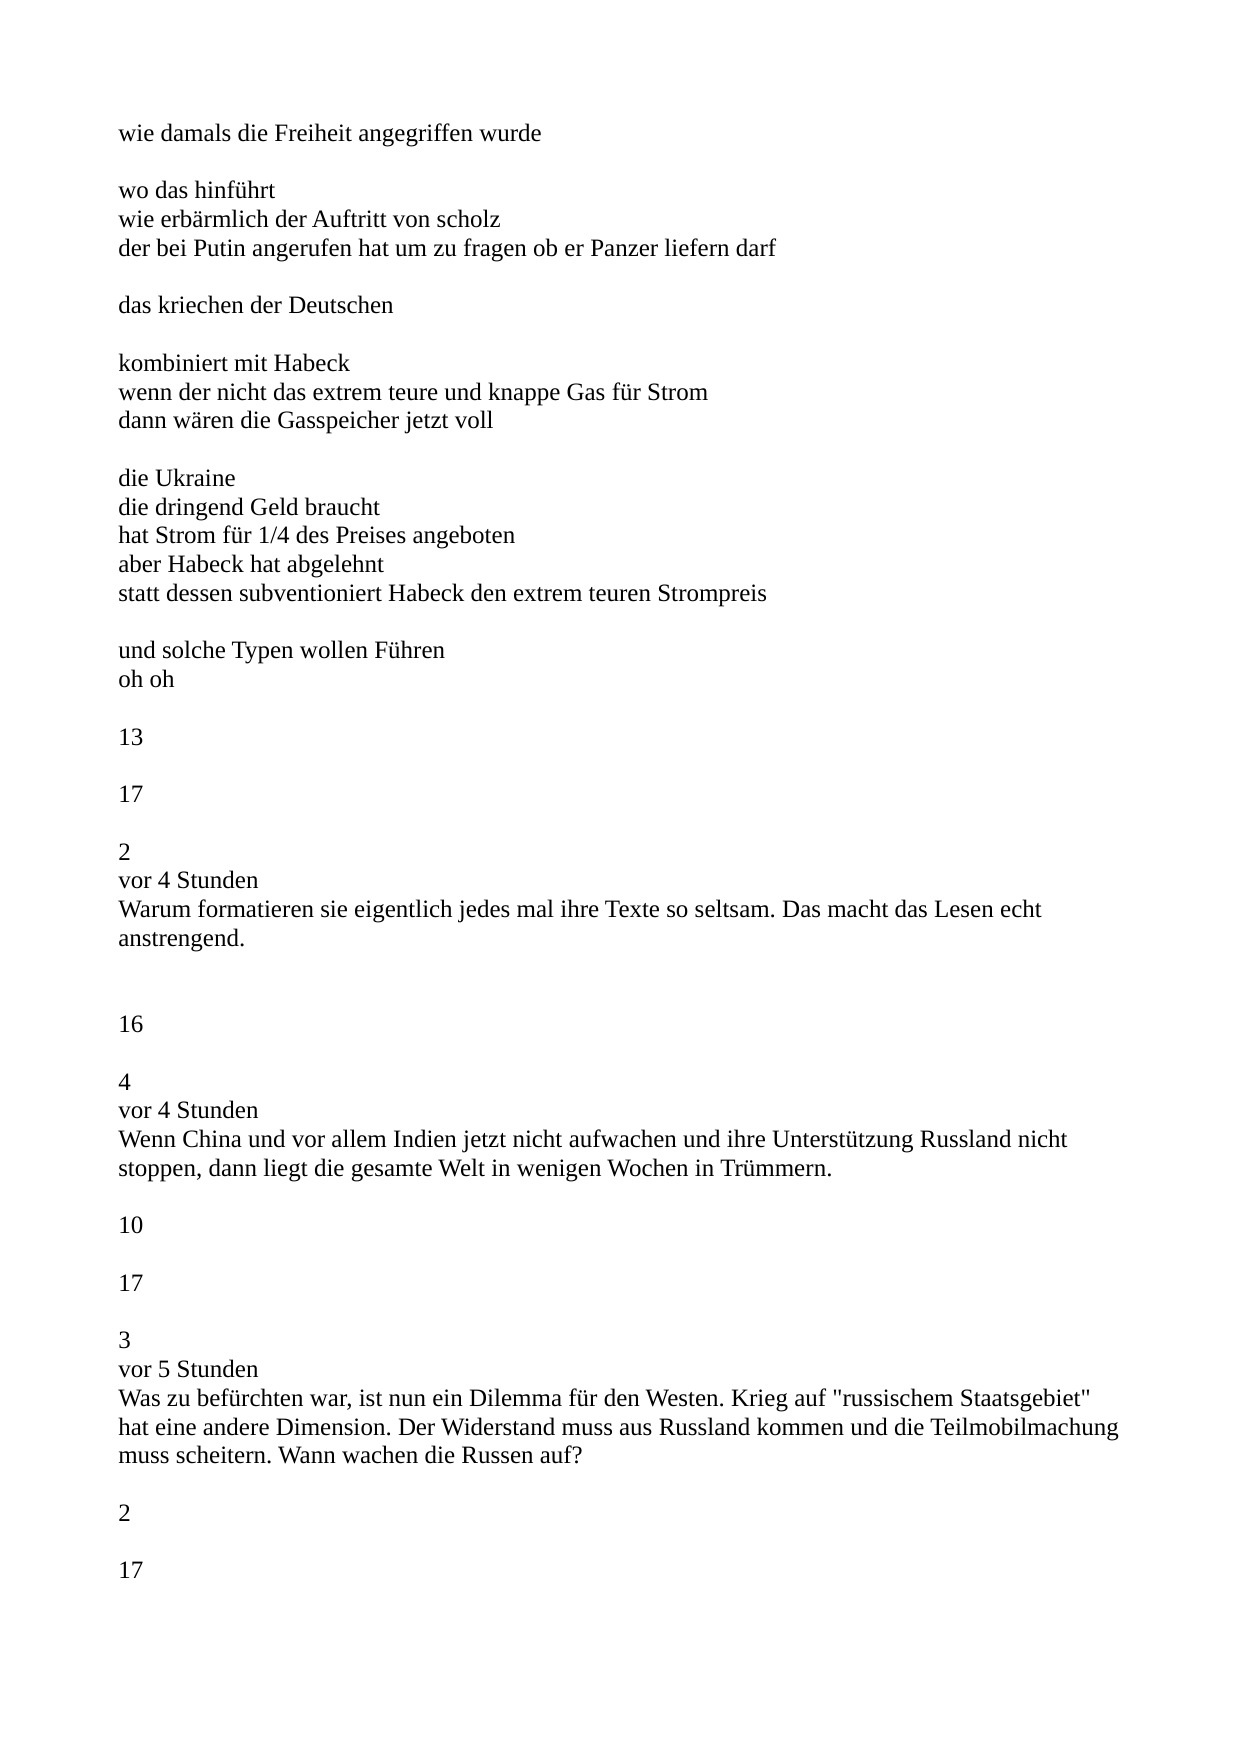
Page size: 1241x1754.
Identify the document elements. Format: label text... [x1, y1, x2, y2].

text Warum formatieren sie eigentlich jedes mal ihre Texte so seltsam. Das macht das Lesen echt anstrengend. [118, 894, 1122, 952]
text aber Habeck hat abgelehnt [118, 549, 1122, 578]
text 10 [118, 1211, 1122, 1239]
text 13 [118, 722, 1122, 751]
text der bei Putin angerufen hat um zu fragen ob er Panzer liefern darf [118, 233, 1122, 262]
text die Ukraine [118, 463, 1122, 492]
text wenn der nicht das extrem teure und knappe Gas für Strom [118, 377, 1122, 406]
text vor 4 Stunden [118, 866, 1122, 894]
text 2 [118, 1498, 1122, 1527]
text hat Strom für 1/4 des Preises angeboten [118, 521, 1122, 549]
text vor 5 Stunden [118, 1354, 1122, 1383]
text wie erbärmlich der Auftritt von scholz [118, 204, 1122, 233]
text 17 [118, 1556, 1122, 1584]
text 16 [118, 1009, 1122, 1038]
text 17 [118, 1268, 1122, 1297]
text das kriechen der Deutschen [118, 291, 1122, 319]
text oh oh [118, 664, 1122, 693]
text 4 [118, 1067, 1122, 1096]
text 17 [118, 779, 1122, 808]
text wie damals die Freiheit angegriffen wurde [118, 118, 1122, 147]
text Wenn China und vor allem Indien jetzt nicht aufwachen und ihre Unterstützung Russland nicht stoppen, dann liegt die gesamte Welt in wenigen Wochen in Trümmern. [118, 1124, 1122, 1182]
text vor 4 Stunden [118, 1096, 1122, 1124]
text 3 [118, 1326, 1122, 1354]
text dann wären die Gasspeicher jetzt voll [118, 406, 1122, 434]
text kombiniert mit Habeck [118, 348, 1122, 377]
text wo das hinführt [118, 176, 1122, 204]
text 2 [118, 837, 1122, 866]
text und solche Typen wollen Führen [118, 636, 1122, 664]
text statt dessen subventioniert Habeck den extrem teuren Strompreis [118, 578, 1122, 607]
text Was zu befürchten war, ist nun ein Dilemma für den Westen. Krieg auf "russischem Staatsgebiet" hat eine andere Dimension. Der Widerstand muss aus Russland kommen und die Teilmobilmachung muss scheitern. Wann wachen die Russen auf? [118, 1383, 1122, 1469]
text die dringend Geld braucht [118, 492, 1122, 521]
